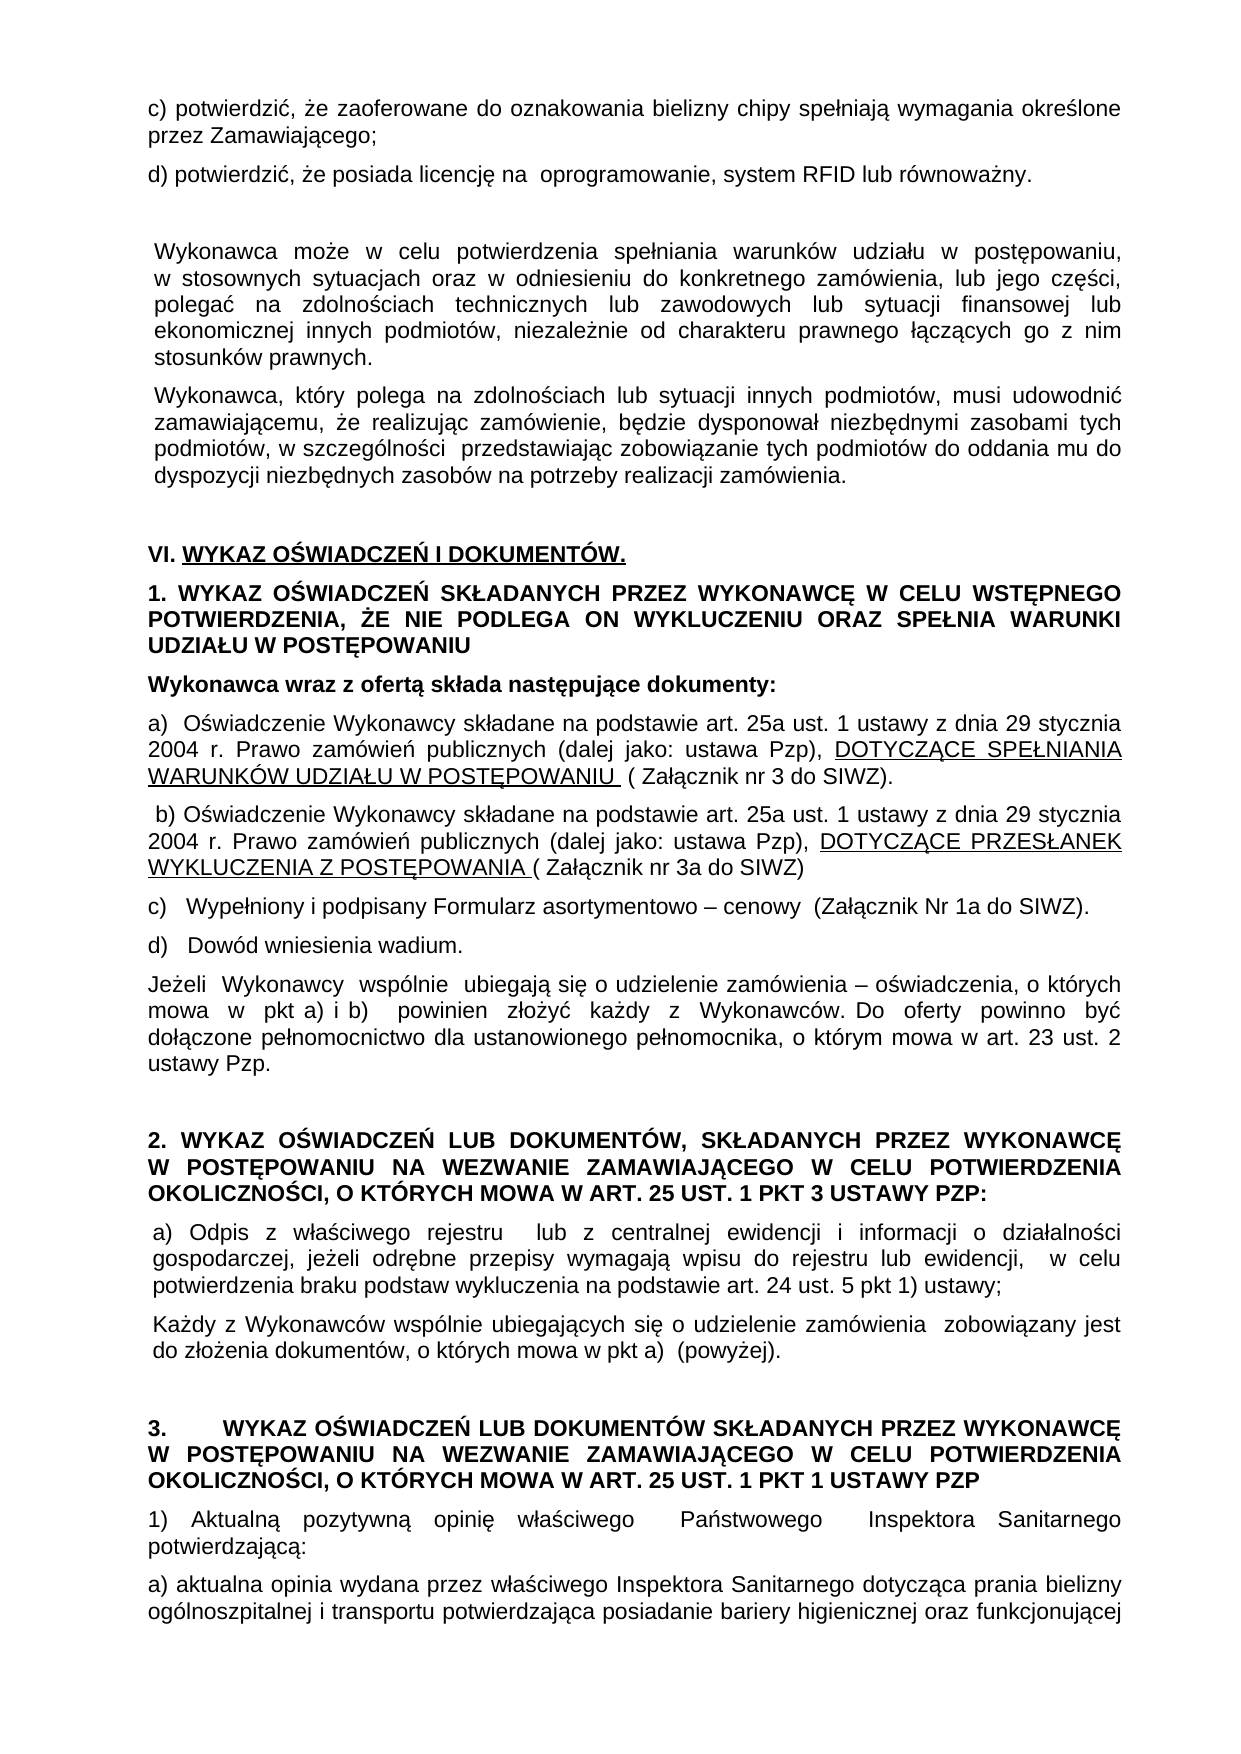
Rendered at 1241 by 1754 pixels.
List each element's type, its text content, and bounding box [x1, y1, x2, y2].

text 1. WYKAZ OŚWIADCZEŃ SKŁADANYCH PRZEZ WYKONAWCĘ W CELU WSTĘPNEGO POTWIERDZENIA, ŻE NIE PODLEGA ON WYKLUCZENIU ORAZ SPEŁNIA WARUNKI UDZIAŁU W POSTĘPOWANIU [148, 579, 1122, 658]
text Jeżeli Wykonawcy wspólnie ubiegają się o udzielenie zamówienia – oświadczenia, o których mowa w pkt a) i b) powinien złożyć każdy z Wykonawców. Do oferty powinno być dołączone pełnomocnictwo dla ustanowionego pełnomocnika, o którym mowa w art. 23 ust. 2 ustawy Pzp. [148, 971, 1122, 1076]
list Wykonawca, który polega na zdolnościach lub sytuacji innych podmiotów, musi udowodnić zamawiającemu, że realizując zamówienie, będzie dysponował niezbędnymi zasobami tych podmiotów, w szczególności przedstawiając zobowiązanie tych podmiotów do oddania mu do dyspozycji niezbędnych zasobów na potrzeby realizacji zamówienia. [154, 382, 1122, 488]
text c) potwierdzić, że zaoferowane do oznakowania bielizny chipy spełniają wymagania określone przez Zamawiającego; [148, 95, 1122, 148]
text VI. WYKAZ OŚWIADCZEŃ I DOKUMENTÓW. [148, 541, 1122, 567]
text Każdy z Wykonawców wspólnie ubiegających się o udzielenie zamówienia zobowiązany jest do złożenia dokumentów, o których mowa w pkt a) (powyżej). [152, 1311, 1122, 1363]
text a) aktualna opinia wydana przez właściwego Inspektora Sanitarnego dotycząca prania bielizny ogólnoszpitalnej i transportu potwierdzająca posiadanie bariery higienicznej oraz funkcjonującej [148, 1571, 1122, 1624]
text 1) Aktualną pozytywną opinię właściwego Państwowego Inspektora Sanitarnego potwierdzającą: [148, 1506, 1122, 1559]
text Wykonawca wraz z ofertą składa następujące dokumenty: [148, 671, 1122, 697]
list WYKAZ OŚWIADCZEŃ LUB DOKUMENTÓW SKŁADANYCH PRZEZ WYKONAWCĘ W POSTĘPOWANIU NA WEZWANIE ZAMAWIAJĄCEGO W CELU POTWIERDZENIA OKOLICZNOŚCI, O KTÓRYCH MOWA W ART. 25 UST. 1 PKT 1 USTAWY PZP [148, 1415, 1122, 1494]
text b) Oświadczenie Wykonawcy składane na podstawie art. 25a ust. 1 ustawy z dnia 29 stycznia 2004 r. Prawo zamówień publicznych (dalej jako: ustawa Pzp), DOTYCZĄCE PRZESŁANEK WYKLUCZENIA Z POSTĘPOWANIA ( Załącznik nr 3a do SIWZ) [148, 801, 1122, 881]
text a) Oświadczenie Wykonawcy składane na podstawie art. 25a ust. 1 ustawy z dnia 29 stycznia 2004 r. Prawo zamówień publicznych (dalej jako: ustawa Pzp), DOTYCZĄCE SPEŁNIANIA WARUNKÓW UDZIAŁU W POSTĘPOWANIU ( Załącznik nr 3 do SIWZ). [148, 710, 1122, 789]
text 2. WYKAZ OŚWIADCZEŃ LUB DOKUMENTÓW, SKŁADANYCH PRZEZ WYKONAWCĘ W POSTĘPOWANIU NA WEZWANIE ZAMAWIAJĄCEGO W CELU POTWIERDZENIA OKOLICZNOŚCI, O KTÓRYCH MOWA W ART. 25 UST. 1 PKT 3 USTAWY PZP: [148, 1127, 1122, 1207]
list Wykonawca może w celu potwierdzenia spełniania warunków udziału w postępowaniu, w stosownych sytuacjach oraz w odniesieniu do konkretnego zamówienia, lub jego części, polegać na zdolnościach technicznych lub zawodowych lub sytuacji finansowej lub ekonomicznej innych podmiotów, niezależnie od charakteru prawnego łączących go z nim stosunków prawnych. [154, 238, 1122, 370]
text d) potwierdzić, że posiada licencję na oprogramowanie, system RFID lub równoważny. [148, 161, 1122, 187]
text d) Dowód wniesienia wadium. [148, 932, 1122, 958]
text c) Wypełniony i podpisany Formularz asortymentowo – cenowy (Załącznik Nr 1a do SIWZ). [148, 893, 1122, 919]
text a) Odpis z właściwego rejestru lub z centralnej ewidencji i informacji o działalności gospodarczej, jeżeli odrębne przepisy wymagają wpisu do rejestru lub ewidencji, w celu potwierdzenia braku podstaw wykluczenia na podstawie art. 24 ust. 5 pkt 1) ustawy; [152, 1219, 1122, 1298]
